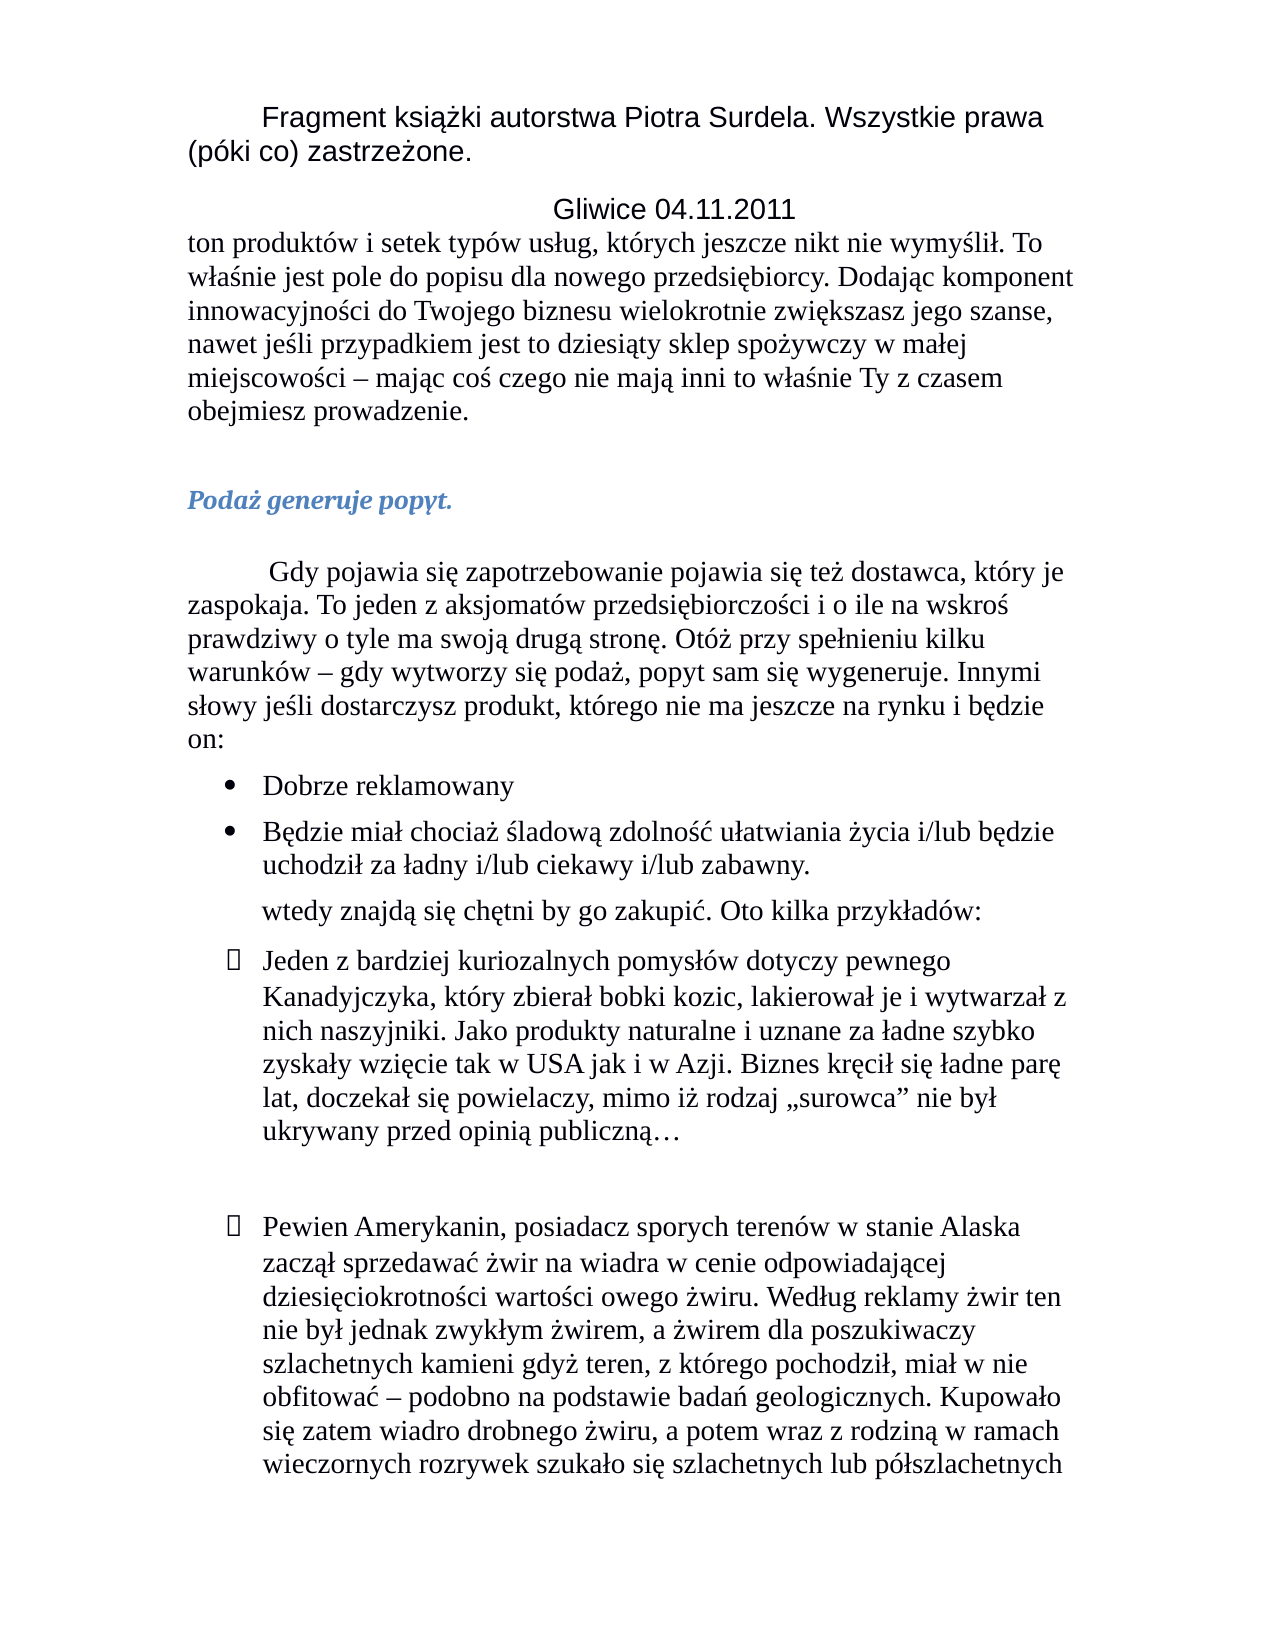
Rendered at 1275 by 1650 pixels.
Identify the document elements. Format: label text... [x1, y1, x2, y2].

list Dobrze reklamowany [225, 768, 1087, 801]
list Pewien Amerykanin, posiadacz sporych terenów w stanie Alaska zaczął sprzedawać żwir na wiadra w cenie odpowiadającej dziesięciokrotności wartości owego żwiru. Według reklamy żwir ten nie był jednak zwykłym żwirem, a żwirem dla poszukiwaczy szlachetnych kamieni gdyż teren, z którego pochodził, miał w nie obfitować – podobno na podstawie badań geologicznych. Kupowało się zatem wiadro drobnego żwiru, a potem wraz z rodziną w ramach wieczornych rozrywek szukało się szlachetnych lub półszlachetnych [225, 1205, 1087, 1480]
subtitle Podaż generuje popyt. [187, 485, 1087, 516]
list Będzie miał chociaż śladową zdolność ułatwiania życia i/lub będzie uchodził za ładny i/lub ciekawy i/lub zabawny. [225, 814, 1087, 881]
text wtedy znajdą się chętni by go zakupić. Oto kilka przykładów: [187, 893, 1087, 927]
text Gdy pojawia się zapotrzebowanie pojawia się też dostawca, który je zaspokaja. To jeden z aksjomatów przedsiębiorczości i o ile na wskroś prawdziwy o tyle ma swoją drugą stronę. Otóż przy spełnieniu kilku warunków – gdy wytworzy się podaż, popyt sam się wygeneruje. Innymi słowy jeśli dostarczysz produkt, którego nie ma jeszcze na rynku i będzie on: [187, 554, 1087, 755]
list Jeden z bardziej kuriozalnych pomysłów dotyczy pewnego Kanadyjczyka, który zbierał bobki kozic, lakierował je i wytwarzał z nich naszyjniki. Jako produkty naturalne i uznane za ładne szybko zyskały wzięcie tak w USA jak i w Azji. Biznes kręcił się ładne parę lat, doczekał się powielaczy, mimo iż rodzaj „surowca” nie był ukrywany przed opinią publiczną… [225, 939, 1087, 1147]
text ton produktów i setek typów usług, których jeszcze nikt nie wymyślił. To właśnie jest pole do popisu dla nowego przedsiębiorcy. Dodając komponent innowacyjności do Twojego biznesu wielokrotnie zwiększasz jego szanse, nawet jeśli przypadkiem jest to dziesiąty sklep spożywczy w małej miejscowości – mając coś czego nie mają inni to właśnie Ty z czasem obejmiesz prowadzenie. [187, 226, 1087, 427]
